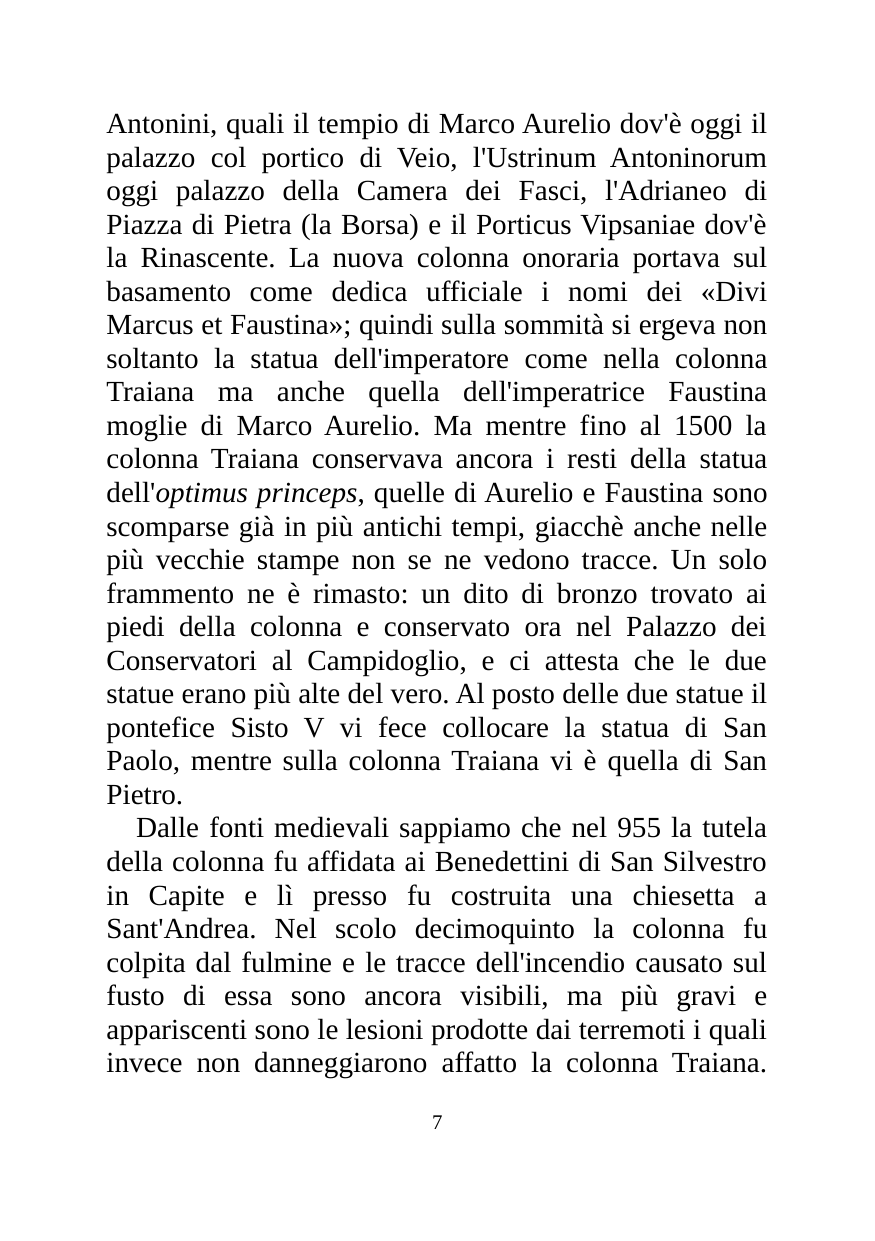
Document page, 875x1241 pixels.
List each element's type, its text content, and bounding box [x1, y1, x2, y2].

text Dalle fonti medievali sappiamo che nel 955 la tutela della colonna fu affidata ai Benedettini di San Silvestro in Capite e lì presso fu costruita una chiesetta a Sant'Andrea. Nel scolo decimoquinto la colonna fu colpita dal fulmine e le tracce dell'incendio causato sul fusto di essa sono ancora visibili, ma più gravi e appariscenti sono le lesioni prodotte dai terremoti i quali invece non danneggiarono affatto la colonna Traiana. [106, 811, 768, 1079]
text Antonini, quali il tempio di Marco Aurelio dov'è oggi il palazzo col portico di Veio, l'Ustrinum Antoninorum oggi palazzo della Camera dei Fasci, l'Adrianeo di Piazza di Pietra (la Borsa) e il Porticus Vipsaniae dov'è la Rinascente. La nuova colonna onoraria portava sul basamento come dedica ufficiale i nomi dei «Divi Marcus et Faustina»; quindi sulla sommità si ergeva non soltanto la statua dell'imperatore come nella colonna Traiana ma anche quella dell'imperatrice Faustina moglie di Marco Aurelio. Ma mentre fino al 1500 la colonna Traiana conservava ancora i resti della statua dell'optimus princeps, quelle di Aurelio e Faustina sono scomparse già in più antichi tempi, giacchè anche nelle più vecchie stampe non se ne vedono tracce. Un solo frammento ne è rimasto: un dito di bronzo trovato ai piedi della colonna e conservato ora nel Palazzo dei Conservatori al Campidoglio, e ci attesta che le due statue erano più alte del vero. Al posto delle due statue il pontefice Sisto V vi fece collocare la statua di San Paolo, mentre sulla colonna Traiana vi è quella di San Pietro. [106, 106, 768, 811]
